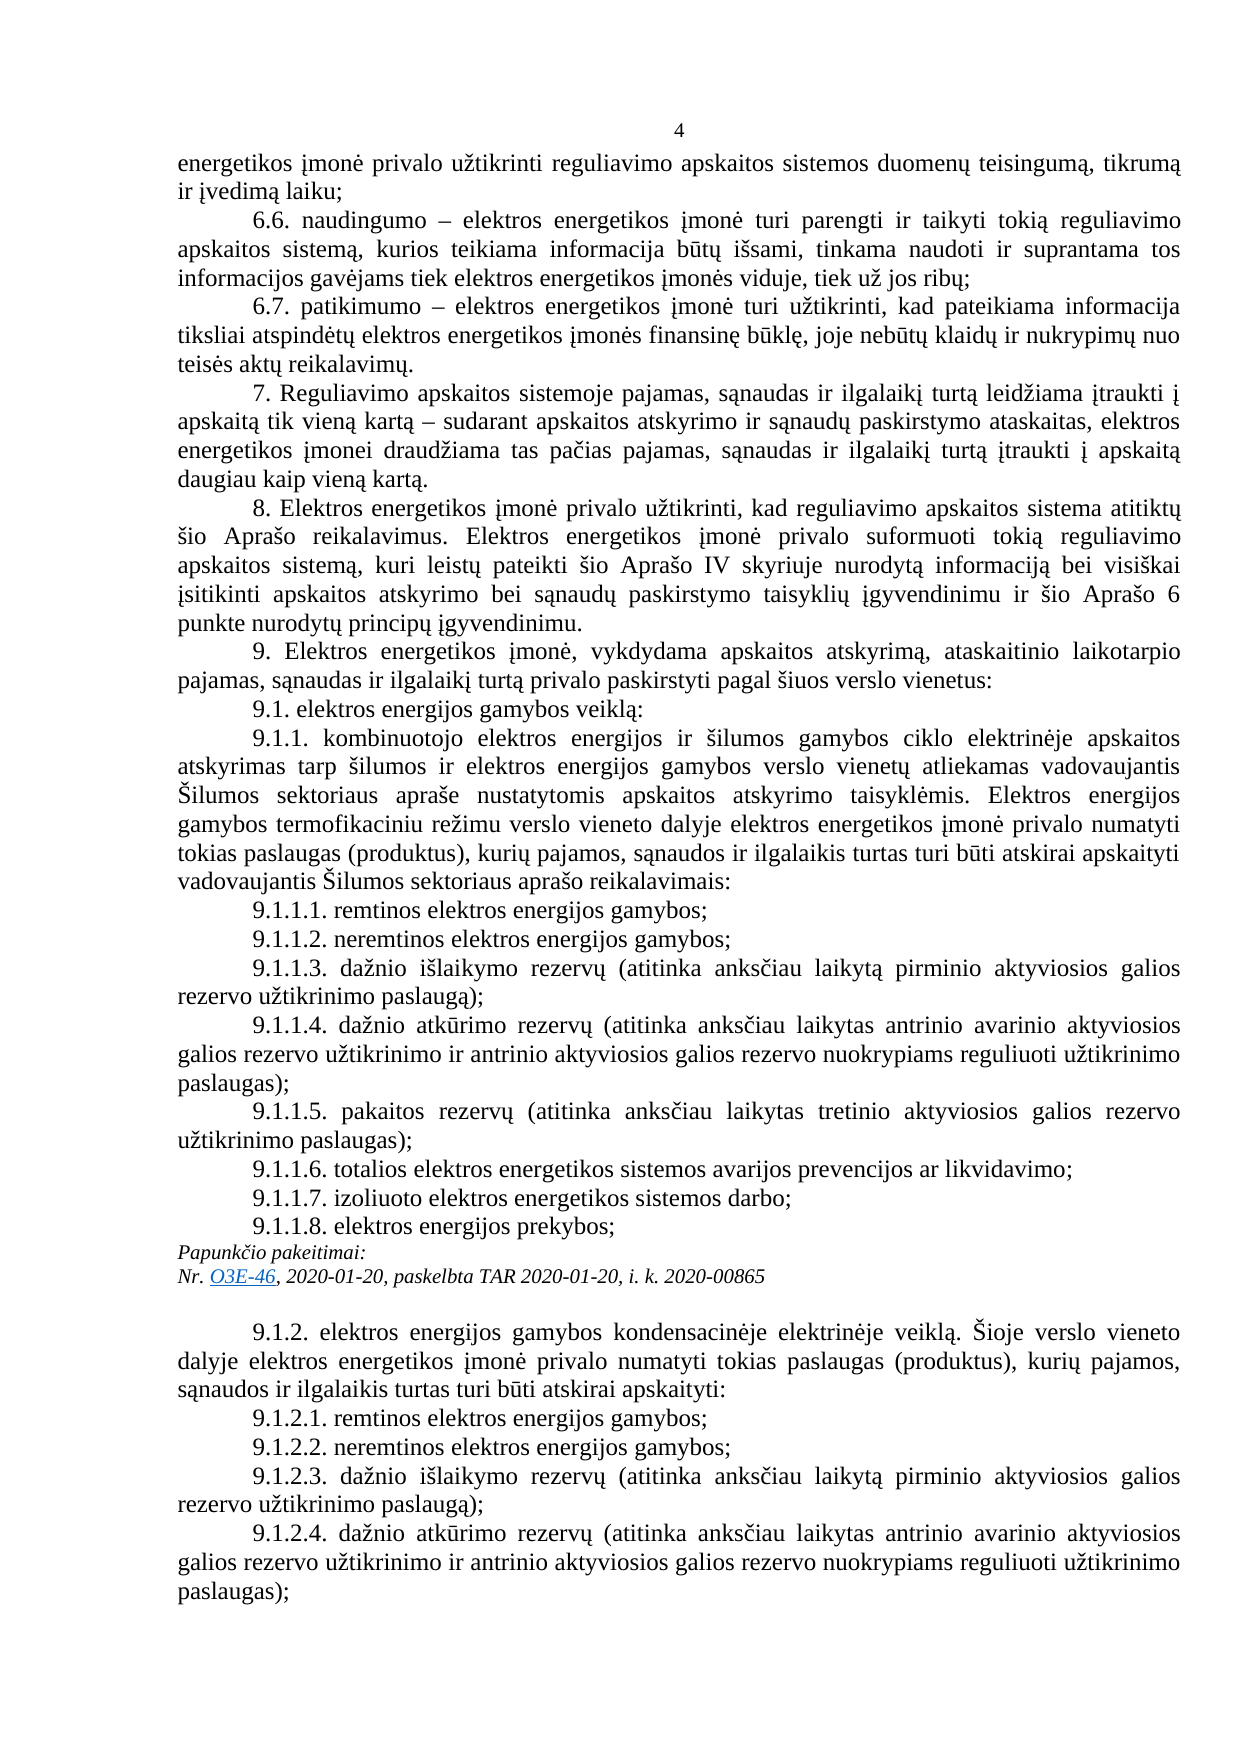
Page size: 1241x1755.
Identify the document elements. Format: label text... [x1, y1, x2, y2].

text 9.1.1.2. neremtinos elektros energijos gamybos; [177, 924, 1181, 953]
text 9.1.1.8. elektros energijos prekybos; [177, 1211, 1181, 1240]
text 9.1.1.3. dažnio išlaikymo rezervų (atitinka anksčiau laikytą pirminio aktyviosios galios rezervo užtikrinimo paslaugą); [177, 953, 1181, 1010]
text 9.1.1.7. izoliuoto elektros energetikos sistemos darbo; [177, 1183, 1181, 1211]
text 9.1.1.6. totalios elektros energetikos sistemos avarijos prevencijos ar likvidavimo; [177, 1154, 1181, 1183]
text 7. Reguliavimo apskaitos sistemoje pajamas, sąnaudas ir ilgalaikį turtą leidžiama įtraukti į apskaitą tik vieną kartą – sudarant apskaitos atskyrimo ir sąnaudų paskirstymo ataskaitas, elektros energetikos įmonei draudžiama tas pačias pajamas, sąnaudas ir ilgalaikį turtą įtraukti į apskaitą daugiau kaip vieną kartą. [177, 378, 1181, 493]
text 9.1.1. kombinuotojo elektros energijos ir šilumos gamybos ciklo elektrinėje apskaitos atskyrimas tarp šilumos ir elektros energijos gamybos verslo vienetų atliekamas vadovaujantis Šilumos sektoriaus apraše nustatytomis apskaitos atskyrimo taisyklėmis. Elektros energijos gamybos termofikaciniu režimu verslo vieneto dalyje elektros energetikos įmonė privalo numatyti tokias paslaugas (produktus), kurių pajamos, sąnaudos ir ilgalaikis turtas turi būti atskirai apskaityti vadovaujantis Šilumos sektoriaus aprašo reikalavimais: [177, 723, 1181, 895]
text 6.6. naudingumo – elektros energetikos įmonė turi parengti ir taikyti tokią reguliavimo apskaitos sistemą, kurios teikiama informacija būtų išsami, tinkama naudoti ir suprantama tos informacijos gavėjams tiek elektros energetikos įmonės viduje, tiek už jos ribų; [177, 205, 1181, 291]
text 8. Elektros energetikos įmonė privalo užtikrinti, kad reguliavimo apskaitos sistema atitiktų šio Aprašo reikalavimus. Elektros energetikos įmonė privalo suformuoti tokią reguliavimo apskaitos sistemą, kuri leistų pateikti šio Aprašo IV skyriuje nurodytą informaciją bei visiškai įsitikinti apskaitos atskyrimo bei sąnaudų paskirstymo taisyklių įgyvendinimu ir šio Aprašo 6 punkte nurodytų principų įgyvendinimu. [177, 493, 1181, 636]
text 9. Elektros energetikos įmonė, vykdydama apskaitos atskyrimą, ataskaitinio laikotarpio pajamas, sąnaudas ir ilgalaikį turtą privalo paskirstyti pagal šiuos verslo vienetus: [177, 636, 1181, 694]
text 9.1.2.2. neremtinos elektros energijos gamybos; [177, 1432, 1181, 1461]
text Papunkčio pakeitimai: [177, 1240, 1181, 1264]
text energetikos įmonė privalo užtikrinti reguliavimo apskaitos sistemos duomenų teisingumą, tikrumą ir įvedimą laiku; [177, 148, 1181, 205]
text 9.1.1.4. dažnio atkūrimo rezervų (atitinka anksčiau laikytas antrinio avarinio aktyviosios galios rezervo užtikrinimo ir antrinio aktyviosios galios rezervo nuokrypiams reguliuoti užtikrinimo paslaugas); [177, 1010, 1181, 1096]
text 9.1.2. elektros energijos gamybos kondensacinėje elektrinėje veiklą. Šioje verslo vieneto dalyje elektros energetikos įmonė privalo numatyti tokias paslaugas (produktus), kurių pajamos, sąnaudos ir ilgalaikis turtas turi būti atskirai apskaityti: [177, 1317, 1181, 1403]
text 9.1.2.3. dažnio išlaikymo rezervų (atitinka anksčiau laikytą pirminio aktyviosios galios rezervo užtikrinimo paslaugą); [177, 1461, 1181, 1518]
text 6.7. patikimumo – elektros energetikos įmonė turi užtikrinti, kad pateikiama informacija tiksliai atspindėtų elektros energetikos įmonės finansinę būklę, joje nebūtų klaidų ir nukrypimų nuo teisės aktų reikalavimų. [177, 291, 1181, 378]
text 9.1.1.5. pakaitos rezervų (atitinka anksčiau laikytas tretinio aktyviosios galios rezervo užtikrinimo paslaugas); [177, 1096, 1181, 1154]
text 9.1. elektros energijos gamybos veiklą: [177, 694, 1181, 723]
text 9.1.1.1. remtinos elektros energijos gamybos; [177, 895, 1181, 924]
text 9.1.2.1. remtinos elektros energijos gamybos; [177, 1403, 1181, 1432]
text 9.1.2.4. dažnio atkūrimo rezervų (atitinka anksčiau laikytas antrinio avarinio aktyviosios galios rezervo užtikrinimo ir antrinio aktyviosios galios rezervo nuokrypiams reguliuoti užtikrinimo paslaugas); [177, 1518, 1181, 1604]
text Nr. O3E-46, 2020-01-20, paskelbta TAR 2020-01-20, i. k. 2020-00865 [177, 1264, 1181, 1288]
